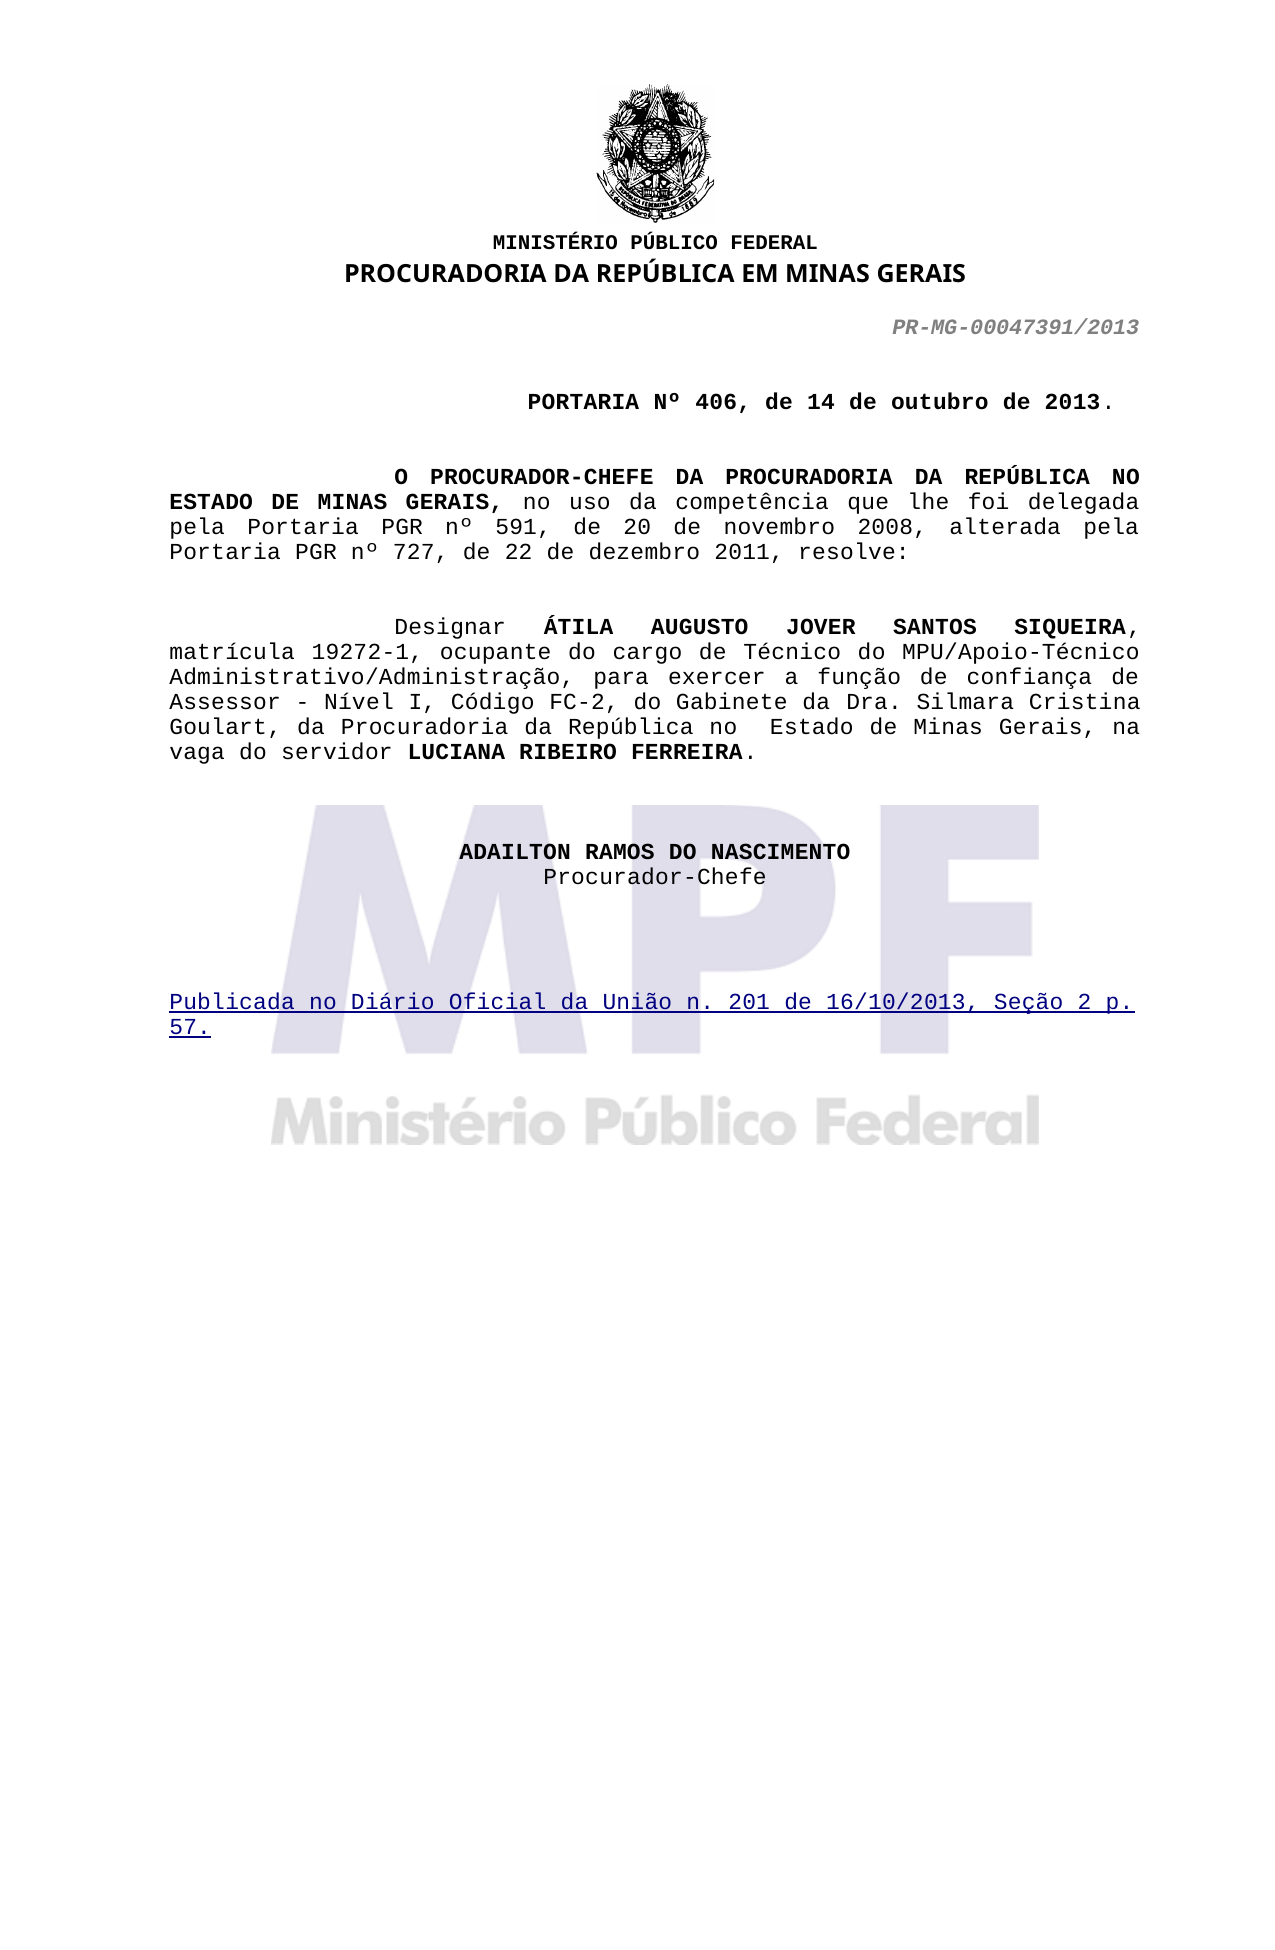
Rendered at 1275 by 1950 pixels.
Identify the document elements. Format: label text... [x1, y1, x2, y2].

text O PROCURADOR-CHEFE DA PROCURADORIA DA REPÚBLICA NO ESTADO DE MINAS GERAIS, no uso da competência que lhe foi delegada pela Portaria PGR nº 591, de 20 de novembro 2008, alterada pela Portaria PGR nº 727, de 22 de dezembro 2011, resolve: [169, 464, 1141, 564]
text PORTARIA Nº 406, de 14 de outubro de 2013. [169, 389, 1129, 414]
picture [596, 84, 715, 223]
text ADAILTON RAMOS DO NASCIMENTO [169, 839, 1141, 864]
text Designar ÁTILA AUGUSTO JOVER SANTOS SIQUEIRA, matrícula 19272-1, ocupante do cargo de Técnico do MPU/Apoio-Técnico Administrativo/Administração, para exercer a função de confiança de Assessor - Nível I, Código FC-2, do Gabinete da Dra. Silmara Cristina Goulart, da Procuradoria da República no Estado de Minas Gerais, na vaga do servidor LUCIANA RIBEIRO FERREIRA. [169, 614, 1141, 764]
picture [271, 805, 1039, 839]
picture [271, 889, 1039, 989]
text Publicada no Diário Oficial da União n. 201 de 16/10/2013, Seção 2 p. 57. [169, 989, 1141, 1039]
text Procurador-Chefe [169, 864, 1141, 889]
text PR-MG-00047391/2013 [544, 314, 1141, 339]
picture [271, 1039, 1039, 1145]
